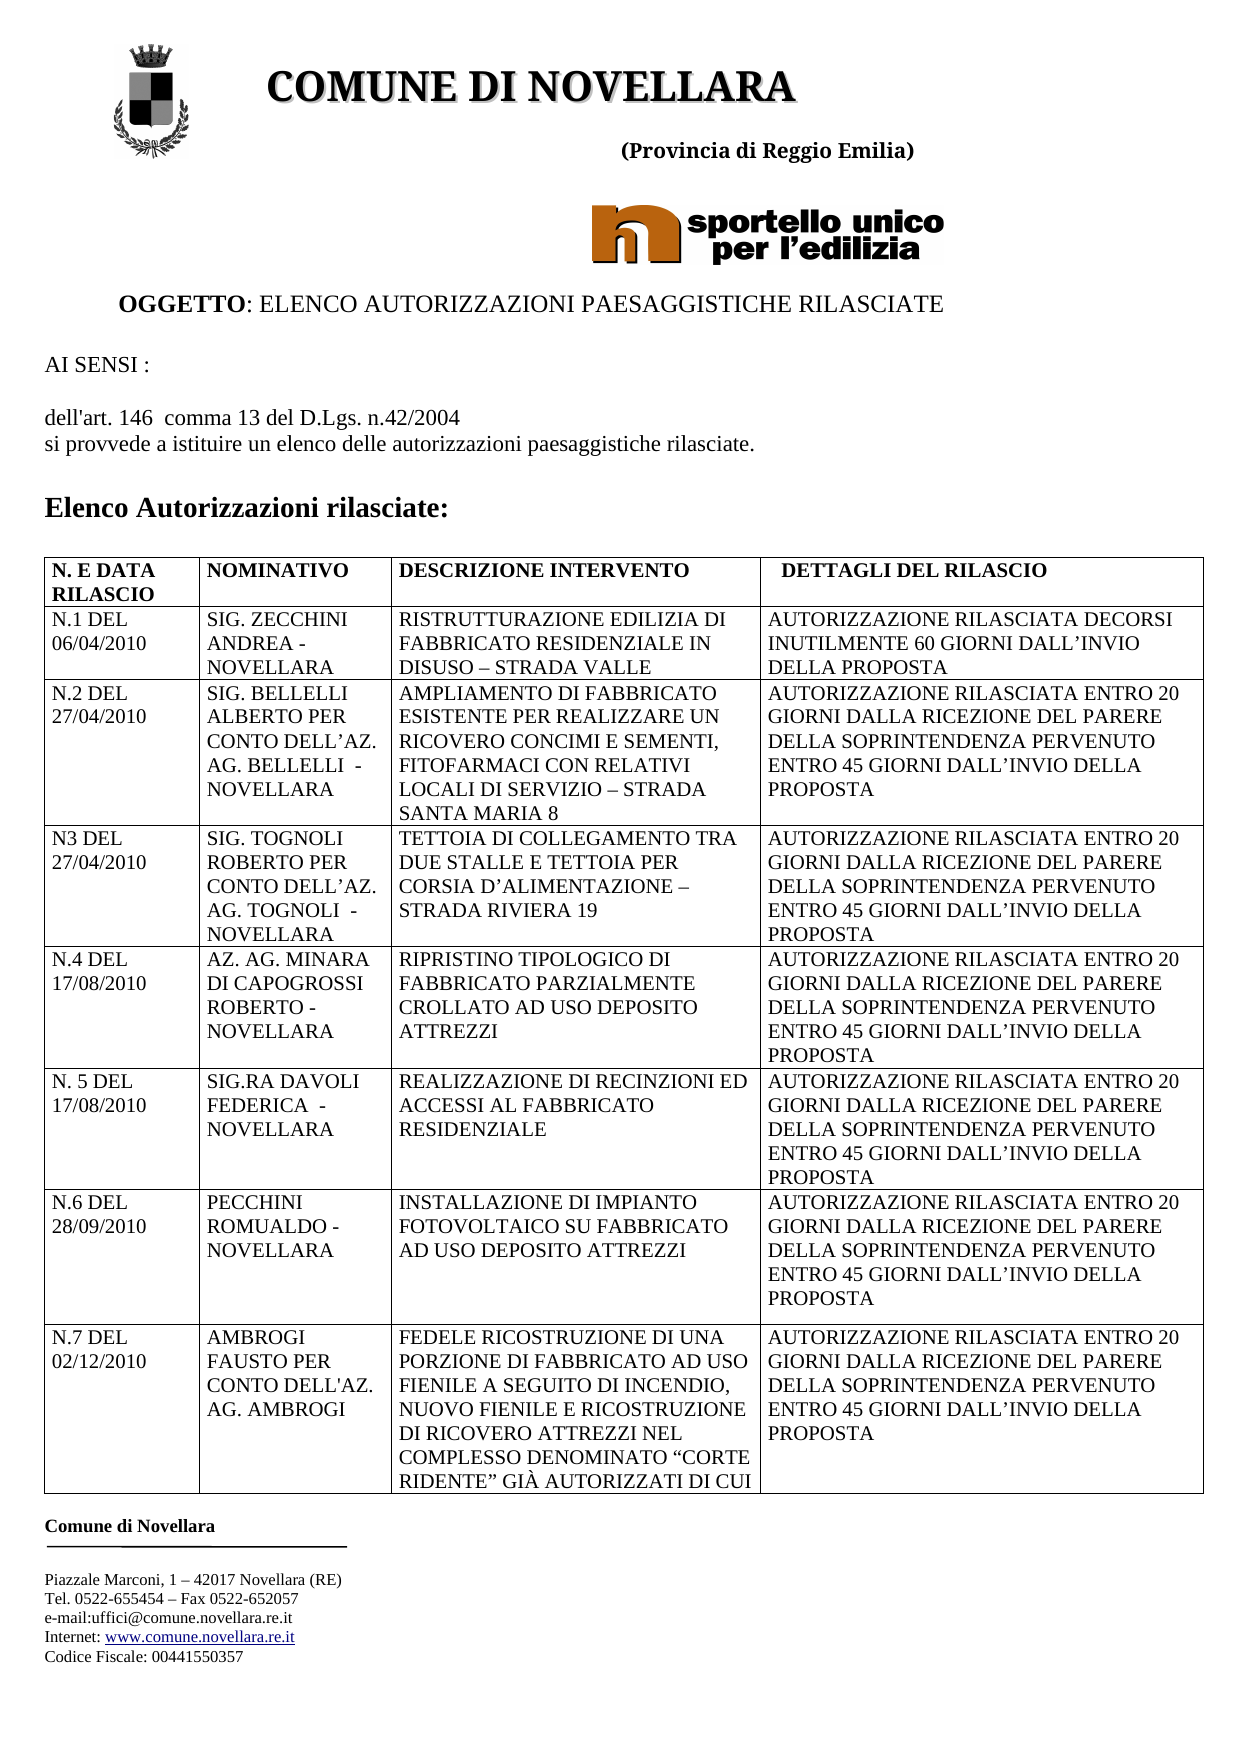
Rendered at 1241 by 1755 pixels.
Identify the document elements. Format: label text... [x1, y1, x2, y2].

table_cell N. 5 DEL 17/08/2010 [45, 1069, 199, 1189]
table_cell AUTORIZZAZIONE RILASCIATA ENTRO 20 GIORNI DALLA RICEZIONE DEL PARERE DELLA SOPRINTENDENZA PERVENUTO ENTRO 45 GIORNI DALL’INVIO DELLA PROPOSTA [761, 1069, 1203, 1189]
table_header N. E DATA RILASCIO [45, 558, 199, 606]
table_header DESCRIZIONE INTERVENTO [392, 558, 760, 606]
table_cell N.7 DEL 02/12/2010 [45, 1325, 199, 1493]
table_cell SIG. BELLELLI ALBERTO PER CONTO DELL’AZ. AG. BELLELLI - NOVELLARA [200, 680, 391, 825]
table_header DETTAGLI DEL RILASCIO [761, 558, 1203, 606]
table_cell AUTORIZZAZIONE RILASCIATA ENTRO 20 GIORNI DALLA RICEZIONE DEL PARERE DELLA SOPRINTENDENZA PERVENUTO ENTRO 45 GIORNI DALL’INVIO DELLA PROPOSTA [761, 826, 1203, 946]
table_cell RISTRUTTURAZIONE EDILIZIA DI FABBRICATO RESIDENZIALE IN DISUSO – STRADA VALLE [392, 607, 760, 679]
table_cell N.2 DEL 27/04/2010 [45, 680, 199, 825]
table_cell fedele ricostruzione di una porzione di fabbricato ad uso fienile a seguito di incendio, nuovo fienile e ricostruzione di ricovero attrezzi nel complesso denominato “Corte Ridente” già autorizzati di cui [392, 1325, 760, 1493]
table_cell SIG. TOGNOLI ROBERTO PER CONTO DELL’AZ. AG. TOGNOLI - NOVELLARA [200, 826, 391, 946]
text Elenco Autorizzazioni rilasciate: [44, 490, 1194, 523]
table_cell AMBROGI FAUSTO PER CONTO DELL'AZ. AG. AMBROGI [200, 1325, 391, 1493]
table_cell N.6 DEL 28/09/2010 [45, 1190, 199, 1324]
table_cell AUTORIZZAZIONE RILASCIATA ENTRO 20 GIORNI DALLA RICEZIONE DEL PARERE DELLA SOPRINTENDENZA PERVENUTO ENTRO 45 GIORNI DALL’INVIO DELLA PROPOSTA [761, 1325, 1203, 1493]
table_cell AZ. AG. MINARA DI CAPOGROSSI ROBERTO - NOVELLARA [200, 947, 391, 1067]
table_cell N3 DEL 27/04/2010 [45, 826, 199, 946]
table_cell SIG. ZECCHINI ANDREA - NOVELLARA [200, 607, 391, 679]
table_cell SIG.RA DAVOLI FEDERICA - NOVELLARA [200, 1069, 391, 1189]
table_cell AUTORIZZAZIONE RILASCIATA ENTRO 20 GIORNI DALLA RICEZIONE DEL PARERE DELLA SOPRINTENDENZA PERVENUTO ENTRO 45 GIORNI DALL’INVIO DELLA PROPOSTA [761, 1190, 1203, 1324]
table_cell PECCHINI ROMUALDO - NOVELLARA [200, 1190, 391, 1324]
table_cell AMPLIAMENTO DI FABBRICATO ESISTENTE PER REALIZZARE UN RICOVERO CONCIMI E SEMENTI, FITOFARMACI CON RELATIVI LOCALI DI SERVIZIO – STRADA SANTA MARIA 8 [392, 680, 760, 825]
table_cell N.1 DEL 06/04/2010 [45, 607, 199, 679]
text AI SENSI : [44, 351, 1194, 377]
table_cell RIPRISTINO TIPOLOGICO DI FABBRICATO PARZIALMENTE CROLLATO AD USO DEPOSITO ATTREZZI [392, 947, 760, 1067]
table_cell INSTALLAZIONE DI IMPIANTO FOTOVOLTAICO SU FABBRICATO AD USO DEPOSITO ATTREZZI [392, 1190, 760, 1324]
table_cell AUTORIZZAZIONE RILASCIATA ENTRO 20 GIORNI DALLA RICEZIONE DEL PARERE DELLA SOPRINTENDENZA PERVENUTO ENTRO 45 GIORNI DALL’INVIO DELLA PROPOSTA [761, 947, 1203, 1067]
text si provvede a istituire un elenco delle autorizzazioni paesaggistiche rilasciate. [44, 430, 1194, 456]
table_cell AUTORIZZAZIONE RILASCIATA ENTRO 20 GIORNI DALLA RICEZIONE DEL PARERE DELLA SOPRINTENDENZA PERVENUTO ENTRO 45 GIORNI DALL’INVIO DELLA PROPOSTA [761, 680, 1203, 825]
table_header NOMINATIVO [200, 558, 391, 606]
subtitle OGGETTO: ELENCO AUTORIZZAZIONI PAESAGGISTICHE RILASCIATE [44, 289, 1194, 317]
table_cell AUTORIZZAZIONE RILASCIATA DECORSI INUTILMENTE 60 GIORNI DALL’INVIO DELLA PROPOSTA [761, 607, 1203, 679]
text dell'art. 146 comma 13 del D.Lgs. n.42/2004 [44, 404, 1194, 430]
table_cell REALIZZAZIONE DI RECINZIONI ED ACCESSI AL FABBRICATO RESIDENZIALE [392, 1069, 760, 1189]
table_cell N.4 DEL 17/08/2010 [45, 947, 199, 1067]
table_cell TETTOIA DI COLLEGAMENTO TRA DUE STALLE E TETTOIA PER CORSIA D’ALIMENTAZIONE – STRADA RIVIERA 19 [392, 826, 760, 946]
